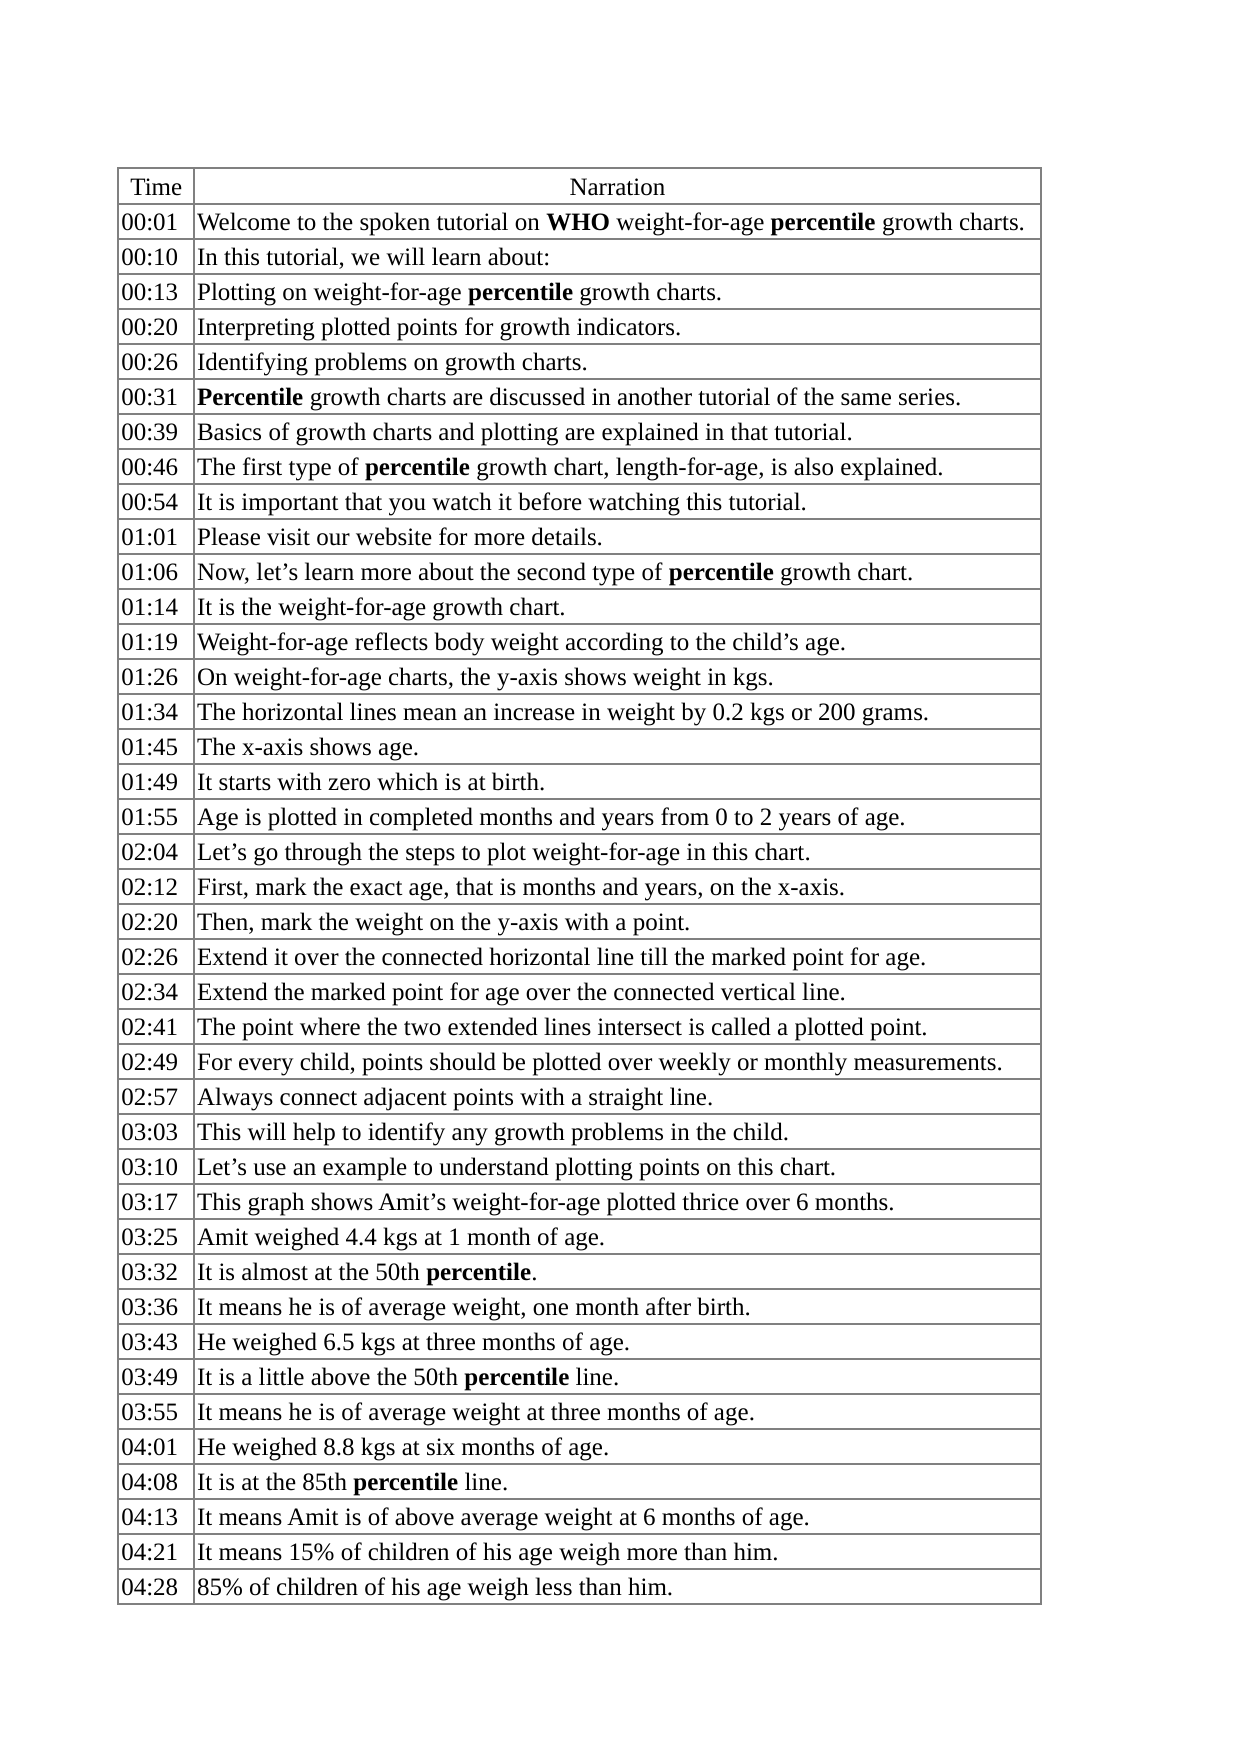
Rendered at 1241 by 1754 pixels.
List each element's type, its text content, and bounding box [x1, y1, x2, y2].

table_cell Age is plotted in completed months and years from 0 to 2 years of age. [195, 800, 1040, 833]
table_cell The horizontal lines mean an increase in weight by 0.2 kgs or 200 grams. [195, 695, 1040, 728]
table_cell 01:34 [119, 695, 193, 728]
table_cell 03:43 [119, 1325, 193, 1358]
table_cell 02:04 [119, 835, 193, 868]
table_cell 85% of children of his age weigh less than him. [195, 1570, 1040, 1603]
table_cell 04:13 [119, 1500, 193, 1533]
table_cell Always connect adjacent points with a straight line. [195, 1080, 1040, 1113]
table_cell 02:12 [119, 870, 193, 903]
table_cell 04:08 [119, 1465, 193, 1498]
table_cell 01:06 [119, 555, 193, 588]
table_cell 00:54 [119, 485, 193, 518]
table_cell 03:03 [119, 1115, 193, 1148]
table_cell 03:32 [119, 1255, 193, 1288]
table_cell He weighed 8.8 kgs at six months of age. [195, 1430, 1040, 1463]
table_cell First, mark the exact age, that is months and years, on the x-axis. [195, 870, 1040, 903]
table_cell Let’s use an example to understand plotting points on this chart. [195, 1150, 1040, 1183]
table_cell It is a little above the 50th percentile line. [195, 1360, 1040, 1393]
table_cell The x-axis shows age. [195, 730, 1040, 763]
table_cell 00:26 [119, 345, 193, 378]
table_cell Plotting on weight-for-age percentile growth charts. [195, 275, 1040, 308]
table_cell 01:55 [119, 800, 193, 833]
table_cell He weighed 6.5 kgs at three months of age. [195, 1325, 1040, 1358]
table_cell 00:20 [119, 310, 193, 343]
table_cell In this tutorial, we will learn about: [195, 240, 1040, 273]
table_cell The point where the two extended lines intersect is called a plotted point. [195, 1010, 1040, 1043]
table_cell 04:21 [119, 1535, 193, 1568]
table_cell 03:25 [119, 1220, 193, 1253]
table_cell It is important that you watch it before watching this tutorial. [195, 485, 1040, 518]
table_cell Welcome to the spoken tutorial on WHO weight-for-age percentile growth charts. [195, 205, 1040, 238]
table_cell Interpreting plotted points for growth indicators. [195, 310, 1040, 343]
table_header Time [119, 169, 193, 203]
table_cell 01:26 [119, 660, 193, 693]
table_cell This graph shows Amit’s weight-for-age plotted thrice over 6 months. [195, 1185, 1040, 1218]
table_cell 02:41 [119, 1010, 193, 1043]
table_cell 02:20 [119, 905, 193, 938]
table_cell 02:34 [119, 975, 193, 1008]
table_cell Percentile growth charts are discussed in another tutorial of the same series. [195, 380, 1040, 413]
table_cell 00:46 [119, 450, 193, 483]
table_cell It starts with zero which is at birth. [195, 765, 1040, 798]
table_cell It means he is of average weight, one month after birth. [195, 1290, 1040, 1323]
table_cell Please visit our website for more details. [195, 520, 1040, 553]
table_cell The first type of percentile growth chart, length-for-age, is also explained. [195, 450, 1040, 483]
table_cell 00:31 [119, 380, 193, 413]
table_cell On weight-for-age charts, the y-axis shows weight in kgs. [195, 660, 1040, 693]
table_cell Amit weighed 4.4 kgs at 1 month of age. [195, 1220, 1040, 1253]
table_cell It is almost at the 50th percentile. [195, 1255, 1040, 1288]
table_cell This will help to identify any growth problems in the child. [195, 1115, 1040, 1148]
table_cell Let’s go through the steps to plot weight-for-age in this chart. [195, 835, 1040, 868]
table_cell It means he is of average weight at three months of age. [195, 1395, 1040, 1428]
table_cell 04:28 [119, 1570, 193, 1603]
table_cell 03:36 [119, 1290, 193, 1323]
table_cell 04:01 [119, 1430, 193, 1463]
table_cell Then, mark the weight on the y-axis with a point. [195, 905, 1040, 938]
table_cell It means Amit is of above average weight at 6 months of age. [195, 1500, 1040, 1533]
table_cell It is the weight-for-age growth chart. [195, 590, 1040, 623]
table_header Narration [195, 169, 1040, 203]
table_cell It is at the 85th percentile line. [195, 1465, 1040, 1498]
table_cell 03:17 [119, 1185, 193, 1218]
table_cell For every child, points should be plotted over weekly or monthly measurements. [195, 1045, 1040, 1078]
table_cell 00:01 [119, 205, 193, 238]
table_cell It means 15% of children of his age weigh more than him. [195, 1535, 1040, 1568]
table_cell 01:45 [119, 730, 193, 763]
table_cell Extend it over the connected horizontal line till the marked point for age. [195, 940, 1040, 973]
table_cell 02:49 [119, 1045, 193, 1078]
table_cell 00:10 [119, 240, 193, 273]
table_cell 01:19 [119, 625, 193, 658]
table_cell 01:01 [119, 520, 193, 553]
table_cell Identifying problems on growth charts. [195, 345, 1040, 378]
table_cell 00:13 [119, 275, 193, 308]
table_cell 02:57 [119, 1080, 193, 1113]
table_cell Basics of growth charts and plotting are explained in that tutorial. [195, 415, 1040, 448]
table_cell Extend the marked point for age over the connected vertical line. [195, 975, 1040, 1008]
table_cell 01:14 [119, 590, 193, 623]
table_cell 03:10 [119, 1150, 193, 1183]
table_cell 01:49 [119, 765, 193, 798]
table_cell Now, let’s learn more about the second type of percentile growth chart. [195, 555, 1040, 588]
table_cell Weight-for-age reflects body weight according to the child’s age. [195, 625, 1040, 658]
table_cell 02:26 [119, 940, 193, 973]
table_cell 00:39 [119, 415, 193, 448]
table_cell 03:55 [119, 1395, 193, 1428]
table_cell 03:49 [119, 1360, 193, 1393]
